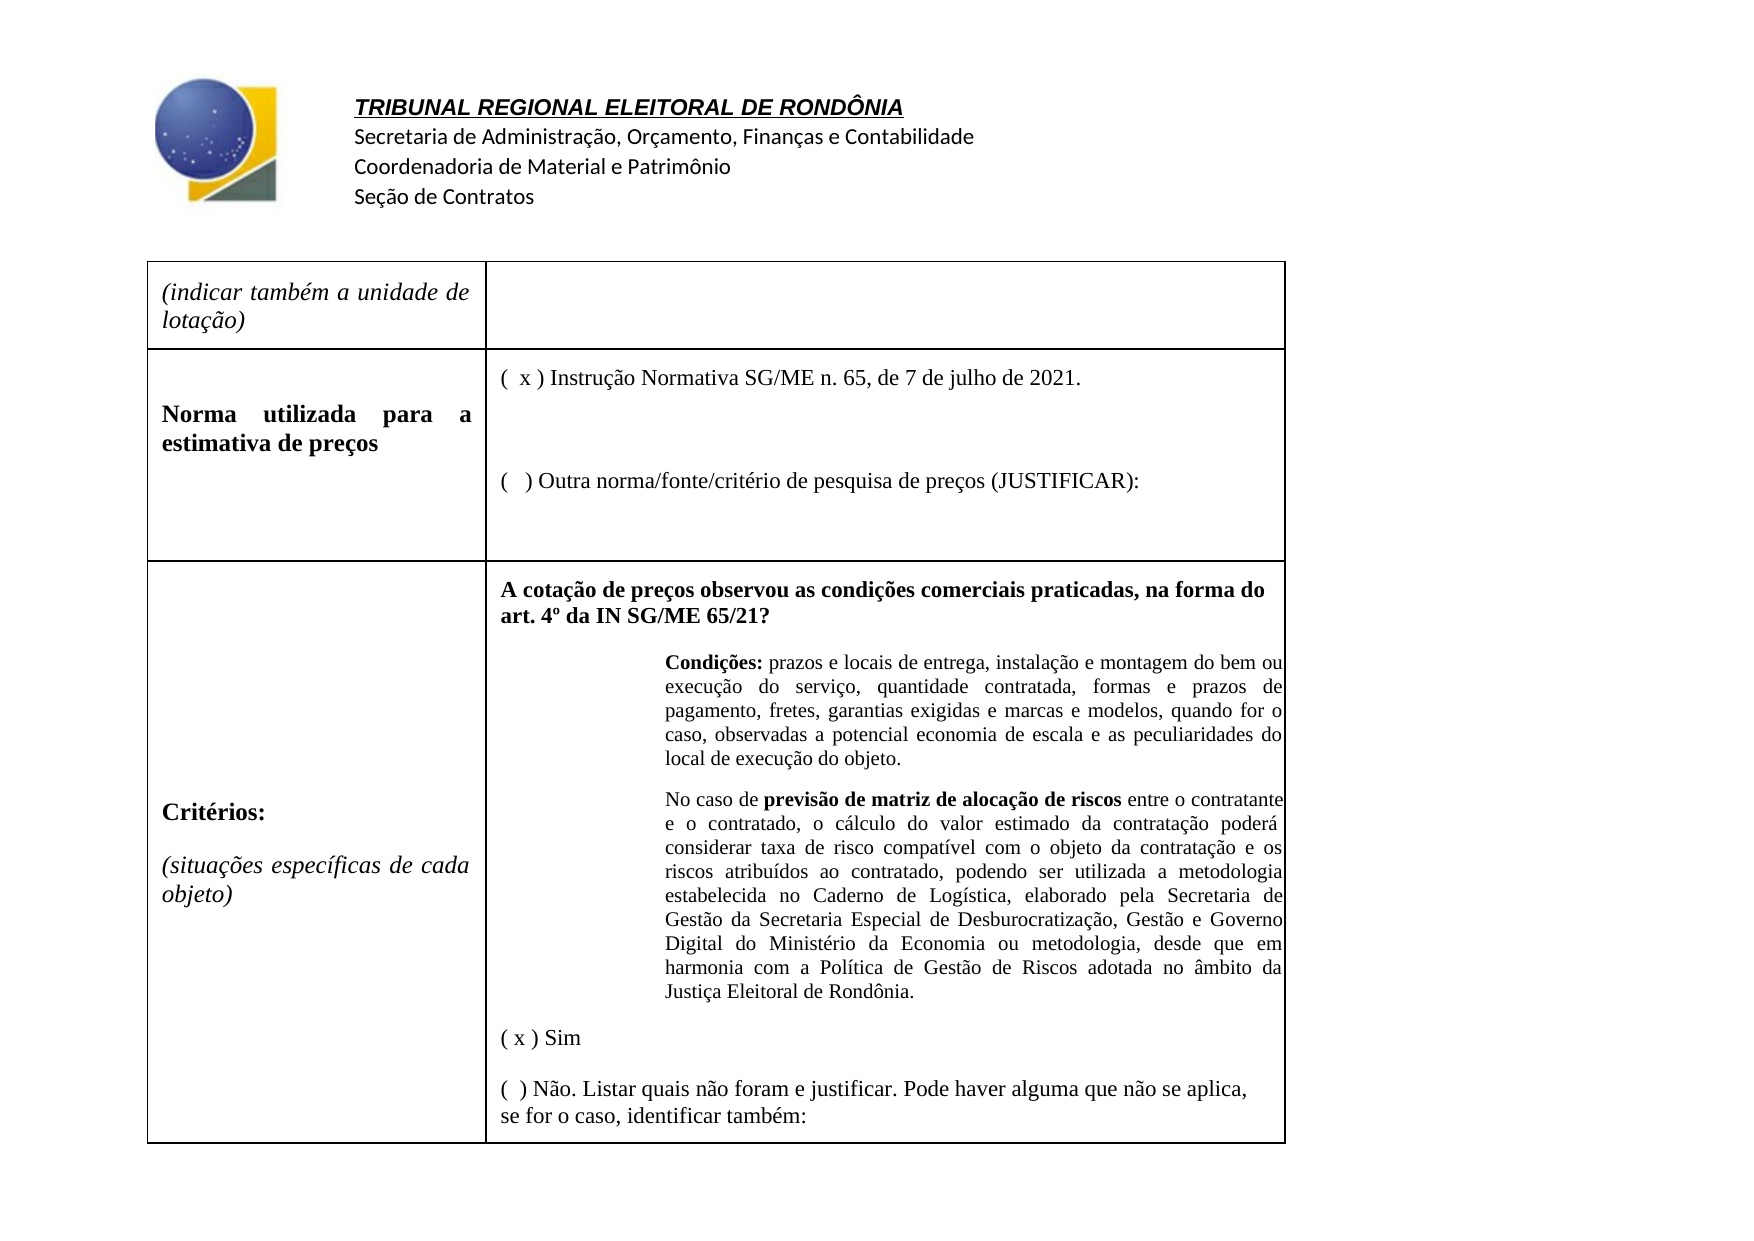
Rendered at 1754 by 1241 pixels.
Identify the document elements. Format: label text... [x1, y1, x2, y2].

table_cell A cotação de preços observou as condições comerciais praticadas, na forma do art. 4º da IN SG/ME 65/21? Condições: prazos e locais de entrega, instalação e montagem do bem ou execução do serviço, quantidade contratada, formas e prazos de pagamento, fretes, garantias exigidas e marcas e modelos, quando for o caso, observadas a potencial economia de escala e as peculiaridades do local de execução do objeto. No caso de previsão de matriz de alocação de riscos entre o contratante e o contratado, o cálculo do valor estimado da contratação poderá considerar taxa de risco compatível com o objeto da contratação e os riscos atribuídos ao contratado, podendo ser utilizada a metodologia estabelecida no Caderno de Logística, elaborado pela Secretaria de Gestão da Secretaria Especial de Desburocratização, Gestão e Governo Digital do Ministério da Economia ou metodologia, desde que em harmonia com a Política de Gestão de Riscos adotada no âmbito da Justiça Eleitoral de Rondônia. ( x ) Sim ( ) Não. Listar quais não foram e justificar. Pode haver alguma que não se aplica, se for o caso, identificar também: [487, 562, 1284, 1142]
table_cell [487, 262, 1284, 348]
table_cell Critérios: (situações específicas de cada objeto) [148, 562, 485, 1142]
table_cell Norma utilizada para a estimativa de preços [148, 350, 485, 560]
table_cell (indicar também a unidade de lotação) [148, 262, 485, 348]
table_cell ( x ) Instrução Normativa SG/ME n. 65, de 7 de julho de 2021. ( ) Outra norma/fonte/critério de pesquisa de preços (JUSTIFICAR): [487, 350, 1284, 560]
